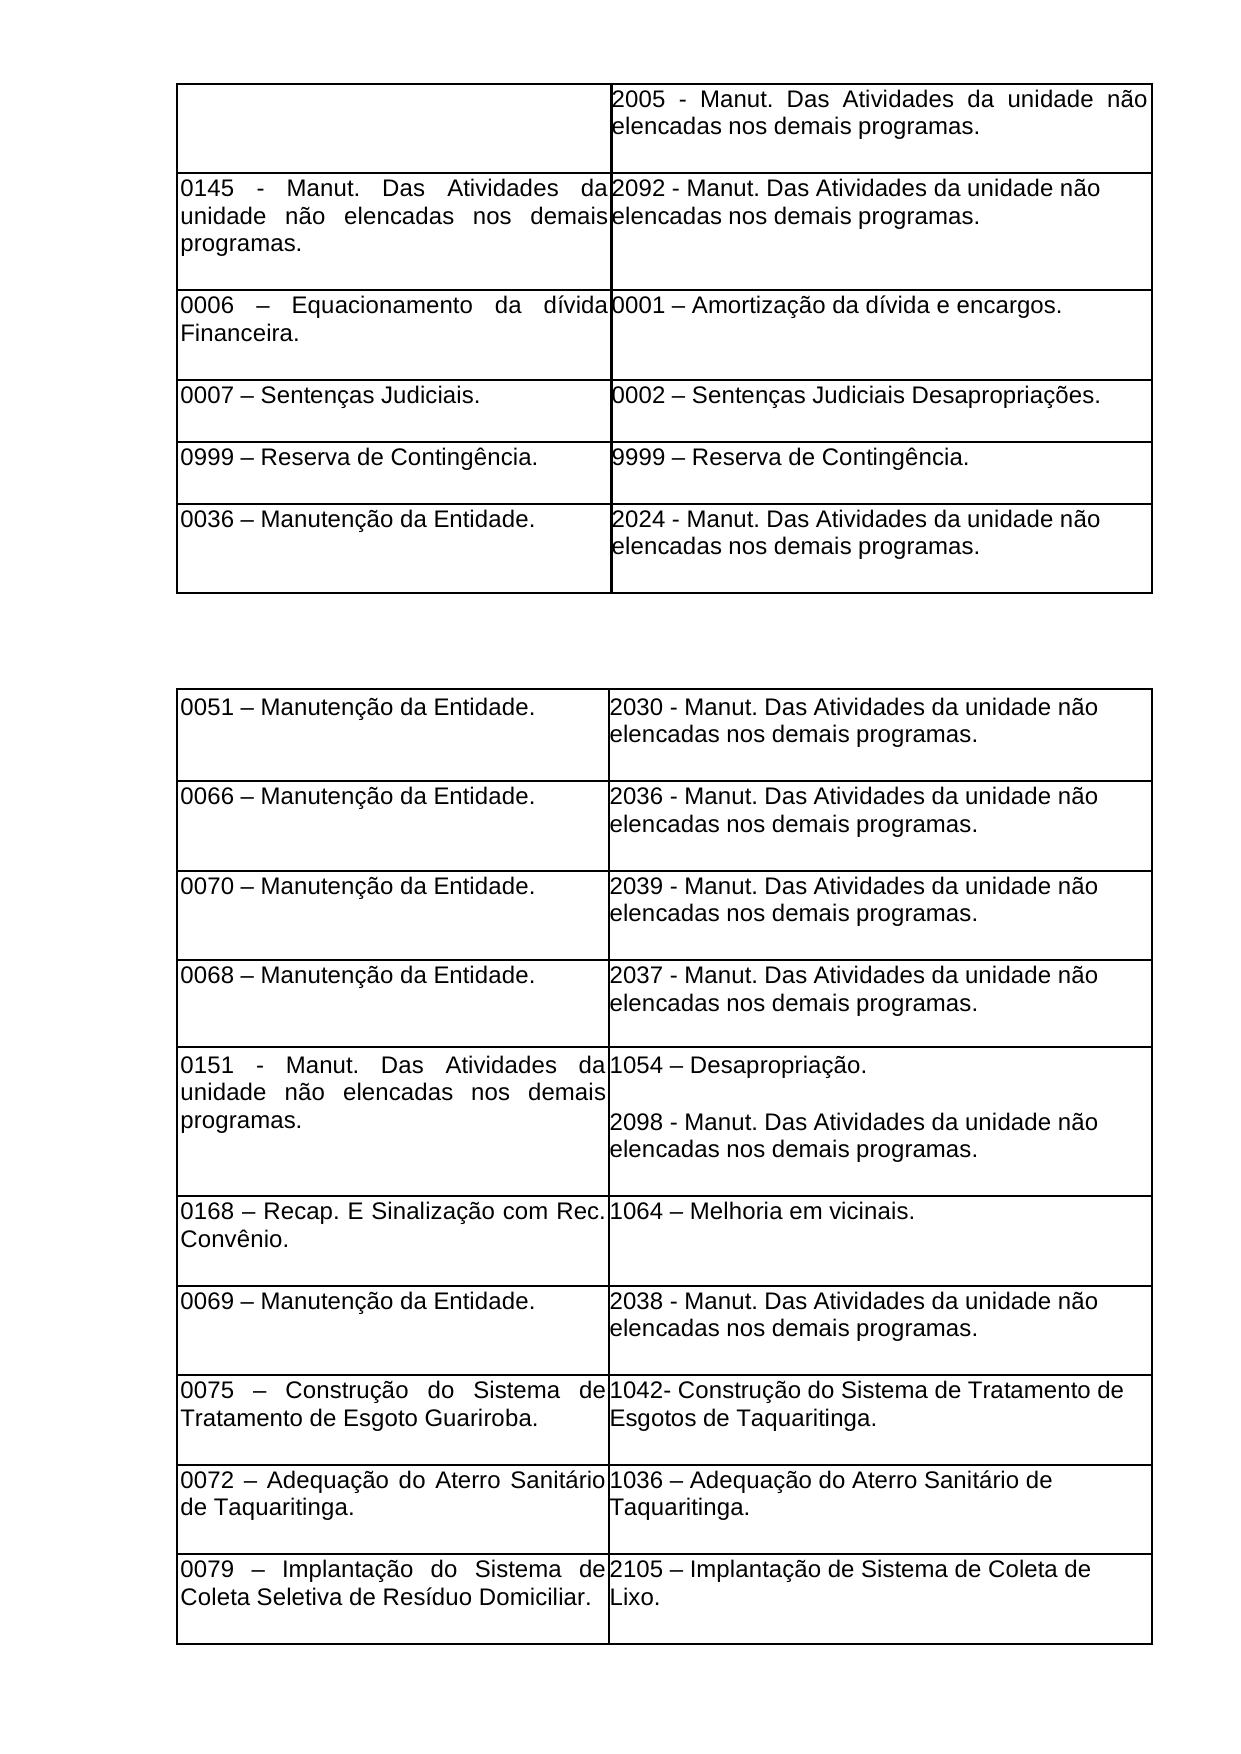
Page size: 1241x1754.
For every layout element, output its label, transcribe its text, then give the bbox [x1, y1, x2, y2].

table_cell 2005 - Manut. Das Atividades da unidade não elencadas nos demais programas. [613, 85, 1151, 172]
table_cell 0072 – Adequação do Aterro Sanitário de Taquaritinga. [178, 1466, 608, 1553]
table_cell 2030 - Manut. Das Atividades da unidade não elencadas nos demais programas. [610, 690, 1151, 780]
table_cell 1064 – Melhoria em vicinais. [610, 1197, 1151, 1284]
table_cell 0069 – Manutenção da Entidade. [178, 1287, 608, 1374]
table_cell 0079 – Implantação do Sistema de Coleta Seletiva de Resíduo Domiciliar. [178, 1555, 608, 1642]
table_cell 0001 – Amortização da dívida e encargos. [613, 291, 1151, 379]
table_cell 0145 - Manut. Das Atividades da unidade não elencadas nos demais programas. [178, 174, 610, 289]
table_header [609, 631, 1152, 688]
table_cell 2036 - Manut. Das Atividades da unidade não elencadas nos demais programas. [610, 782, 1151, 869]
table_cell 0068 – Manutenção da Entidade. [178, 961, 608, 1046]
table_cell 0036 – Manutenção da Entidade. [178, 505, 610, 592]
table_cell [178, 85, 610, 172]
table_cell 2038 - Manut. Das Atividades da unidade não elencadas nos demais programas. [610, 1287, 1151, 1374]
table_cell 1042- Construção do Sistema de Tratamento de Esgotos de Taquaritinga. [610, 1376, 1151, 1463]
table_cell 0051 – Manutenção da Entidade. [178, 690, 608, 780]
table_cell 0168 – Recap. E Sinalização com Rec. Convênio. [178, 1197, 608, 1284]
table_cell 2105 – Implantação de Sistema de Coleta de Lixo. [610, 1555, 1151, 1642]
table_cell 0999 – Reserva de Contingência. [178, 443, 610, 503]
table_cell 1036 – Adequação do Aterro Sanitário de Taquaritinga. [610, 1466, 1151, 1553]
table_cell 0070 – Manutenção da Entidade. [178, 872, 608, 959]
table_cell 2039 - Manut. Das Atividades da unidade não elencadas nos demais programas. [610, 872, 1151, 959]
table_cell 0002 – Sentenças Judiciais Desapropriações. [613, 381, 1151, 441]
table_cell 2037 - Manut. Das Atividades da unidade não elencadas nos demais programas. [610, 961, 1151, 1046]
table_cell 2092 - Manut. Das Atividades da unidade não elencadas nos demais programas. [613, 174, 1151, 289]
table_cell 0151 - Manut. Das Atividades da unidade não elencadas nos demais programas. [178, 1048, 608, 1195]
table_cell 0007 – Sentenças Judiciais. [178, 381, 610, 441]
table_cell 0006 – Equacionamento da dívida Financeira. [178, 291, 610, 379]
table_cell 0075 – Construção do Sistema de Tratamento de Esgoto Guariroba. [178, 1376, 608, 1463]
table_cell 1054 – Desapropriação. 2098 - Manut. Das Atividades da unidade não elencadas nos demais programas. [610, 1048, 1151, 1195]
table_cell 9999 – Reserva de Contingência. [613, 443, 1151, 503]
table_cell 2024 - Manut. Das Atividades da unidade não elencadas nos demais programas. [613, 505, 1151, 592]
table_cell 0066 – Manutenção da Entidade. [178, 782, 608, 869]
table_header [177, 631, 609, 688]
